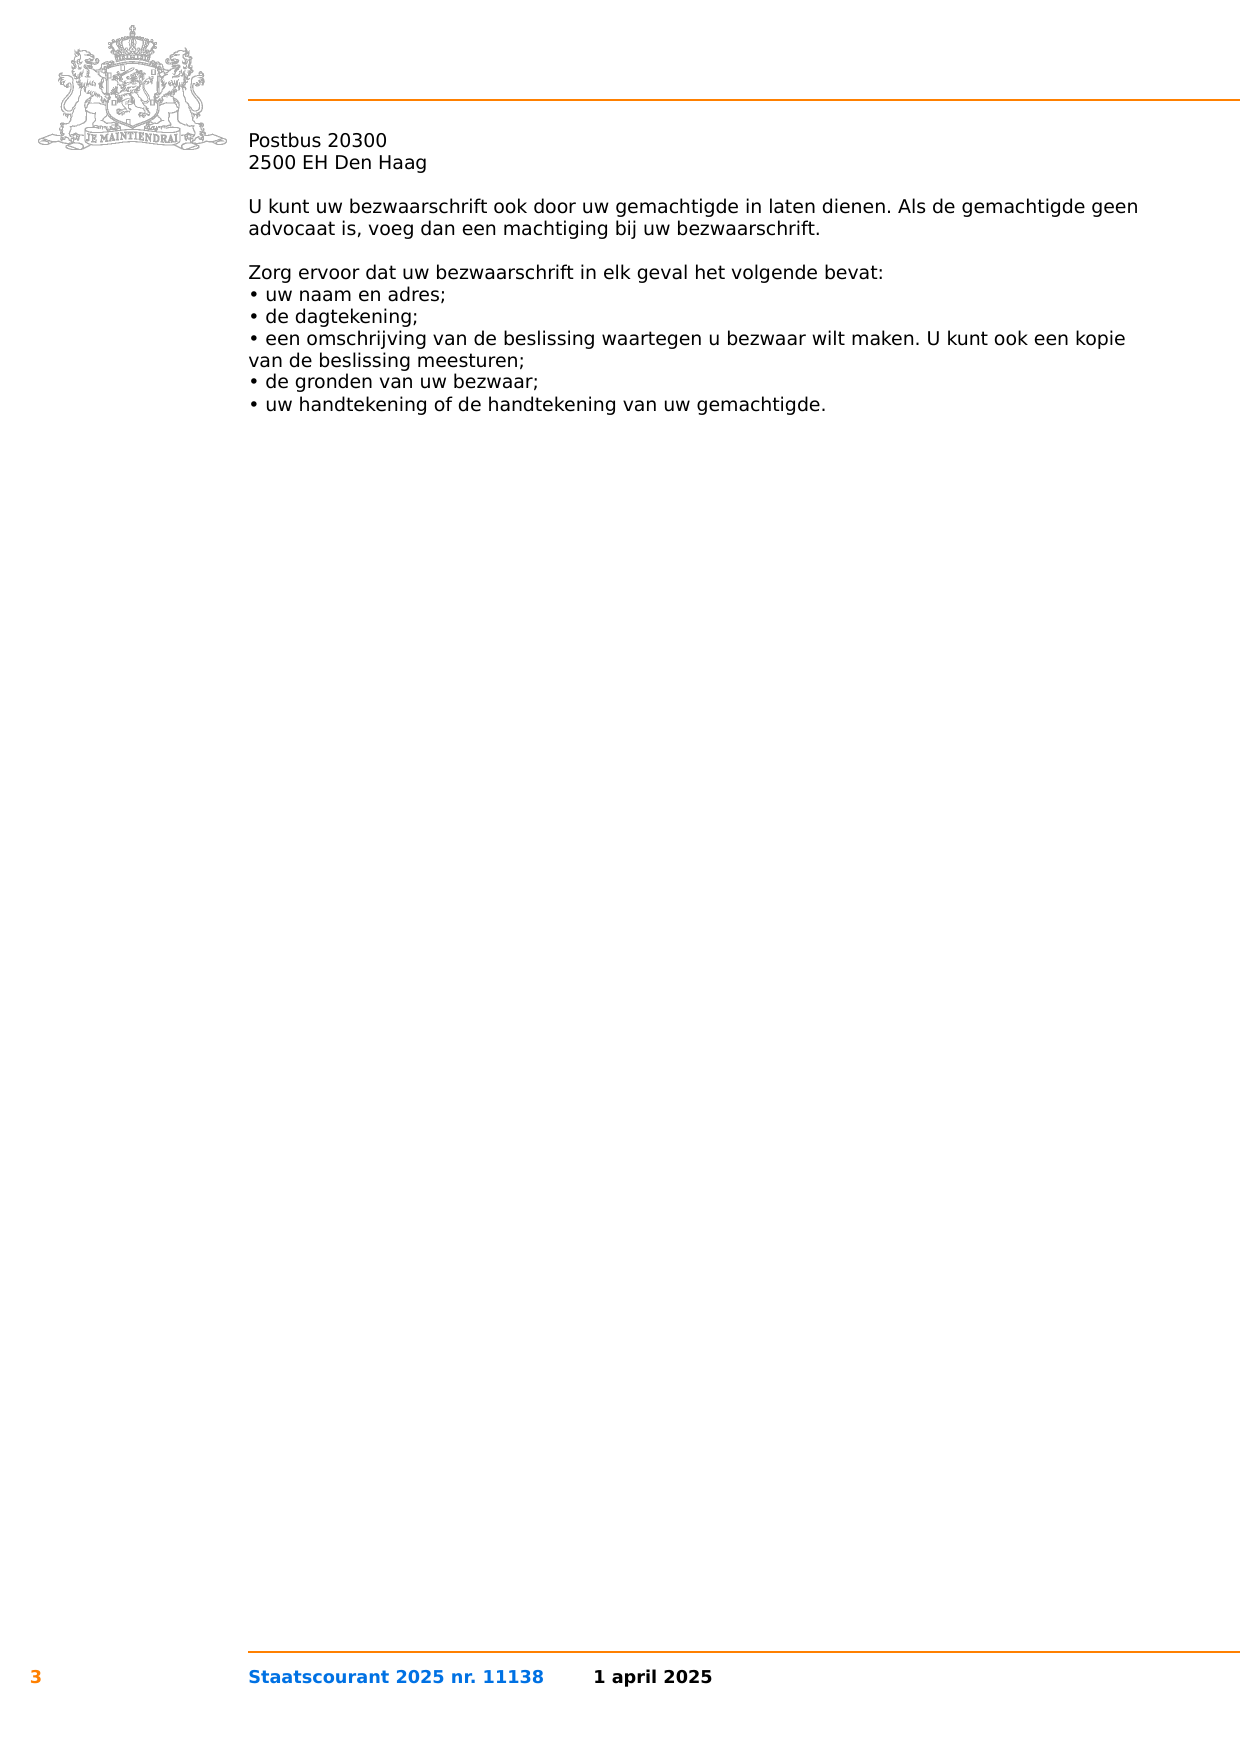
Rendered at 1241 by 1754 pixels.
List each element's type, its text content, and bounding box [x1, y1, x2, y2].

text U kunt uw bezwaarschrift ook door uw gemachtigde in laten dienen. Als de gemachtigde geen advocaat is, voeg dan een machtiging bij uw bezwaarschrift. [248, 196, 1163, 240]
text • uw handtekening of de handtekening van uw gemachtigde. [248, 393, 1163, 415]
text Zorg ervoor dat uw bezwaarschrift in elk geval het volgende bevat: [248, 262, 1163, 283]
text • de dagtekening; [248, 306, 1163, 327]
text • uw naam en adres; [248, 283, 1163, 306]
picture [38, 25, 227, 150]
text • een omschrijving van de beslissing waartegen u bezwaar wilt maken. U kunt ook een kopie van de beslissing meesturen; [248, 327, 1163, 371]
text Postbus 20300 [248, 130, 1163, 152]
text 2500 EH Den Haag [248, 152, 1163, 174]
text • de gronden van uw bezwaar; [248, 371, 1163, 393]
